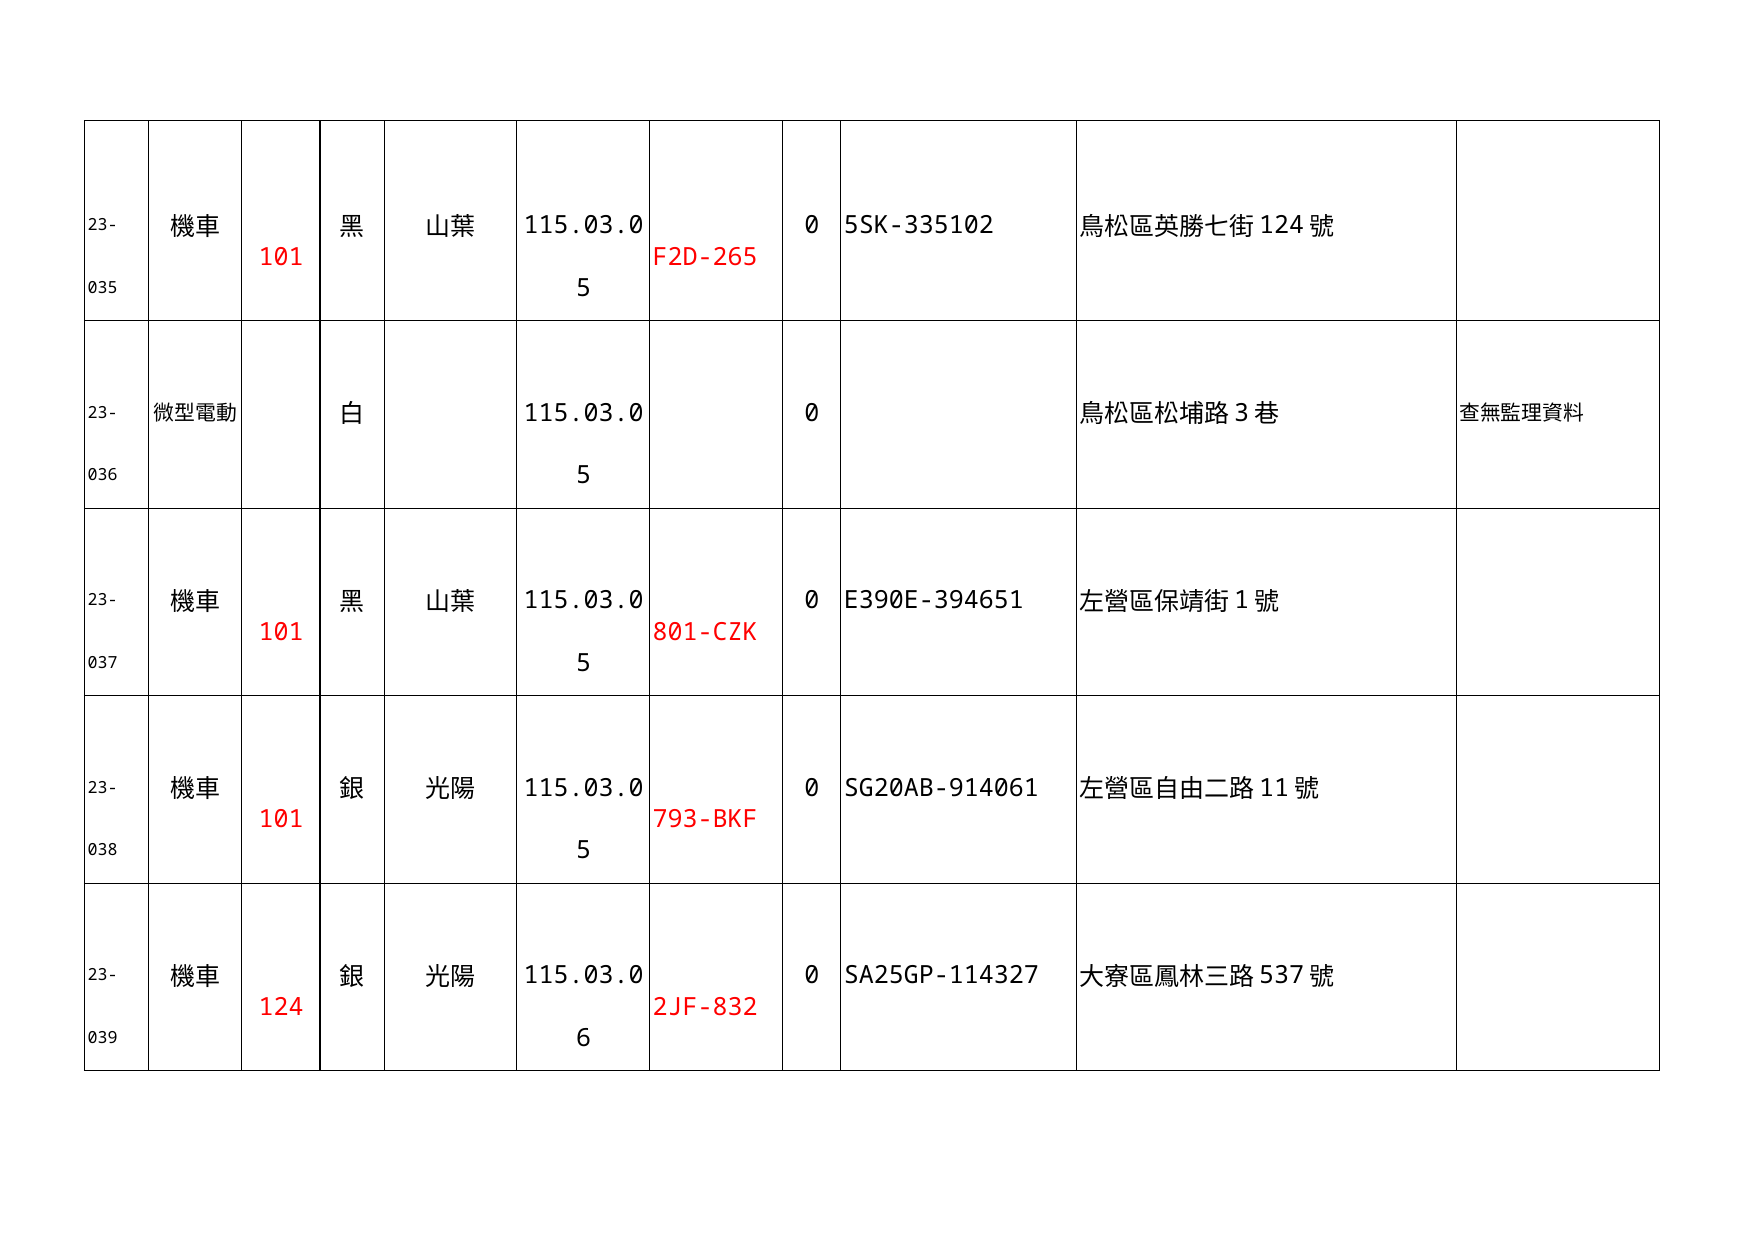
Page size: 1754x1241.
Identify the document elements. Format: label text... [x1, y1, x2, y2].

table_cell 微型電動 [149, 321, 241, 508]
table_cell 山葉 [385, 121, 516, 320]
table_cell 0 [783, 884, 840, 1070]
table_cell SG20AB-914061 [841, 696, 1076, 883]
table_cell 銀 [321, 884, 384, 1070]
table_cell [841, 321, 1076, 508]
table_cell 23-038 [85, 696, 148, 883]
table_cell SA25GP-114327 [841, 884, 1076, 1070]
table_cell 0 [783, 696, 840, 883]
table_cell 115.03.05 [517, 121, 649, 320]
table_cell [1457, 696, 1659, 883]
table_cell 黑 [321, 509, 384, 695]
table_cell 機車 [149, 696, 241, 883]
table_cell 2JF-832 [650, 884, 782, 1070]
table_cell E390E-394651 [841, 509, 1076, 695]
table_cell 5SK-335102 [841, 121, 1076, 320]
table_cell 101 [242, 509, 319, 695]
table_cell 白 [321, 321, 384, 508]
table_cell 左營區保靖街1號 [1077, 509, 1456, 695]
table_cell 左營區自由二路11號 [1077, 696, 1456, 883]
table_cell 115.03.05 [517, 321, 649, 508]
table_cell F2D-265 [650, 121, 782, 320]
table_cell [650, 321, 782, 508]
table_cell 機車 [149, 509, 241, 695]
table_cell [385, 321, 516, 508]
table_cell 機車 [149, 121, 241, 320]
table_cell 大寮區鳳林三路537號 [1077, 884, 1456, 1070]
table_cell 黑 [321, 121, 384, 320]
table_cell 23-036 [85, 321, 148, 508]
table_cell 124 [242, 884, 319, 1070]
table_cell 鳥松區英勝七街124號 [1077, 121, 1456, 320]
table_cell 銀 [321, 696, 384, 883]
table_cell [242, 321, 319, 508]
table_cell [1457, 884, 1659, 1070]
table_cell 23-037 [85, 509, 148, 695]
table_cell 光陽 [385, 884, 516, 1070]
table_cell 機車 [149, 884, 241, 1070]
table_cell 23-039 [85, 884, 148, 1070]
table_cell 0 [783, 509, 840, 695]
table_cell 101 [242, 121, 319, 320]
table_cell 山葉 [385, 509, 516, 695]
table_cell 801-CZK [650, 509, 782, 695]
table_cell 101 [242, 696, 319, 883]
table_cell 0 [783, 321, 840, 508]
table_cell 115.03.05 [517, 696, 649, 883]
table_cell 115.03.05 [517, 509, 649, 695]
table_cell 查無監理資料 [1457, 321, 1659, 508]
table_cell [1457, 121, 1659, 320]
table_cell 115.03.06 [517, 884, 649, 1070]
table_cell [1457, 509, 1659, 695]
table_cell 鳥松區松埔路3巷 [1077, 321, 1456, 508]
table_cell 793-BKF [650, 696, 782, 883]
table_cell 23-035 [85, 121, 148, 320]
table_cell 光陽 [385, 696, 516, 883]
table_cell 0 [783, 121, 840, 320]
